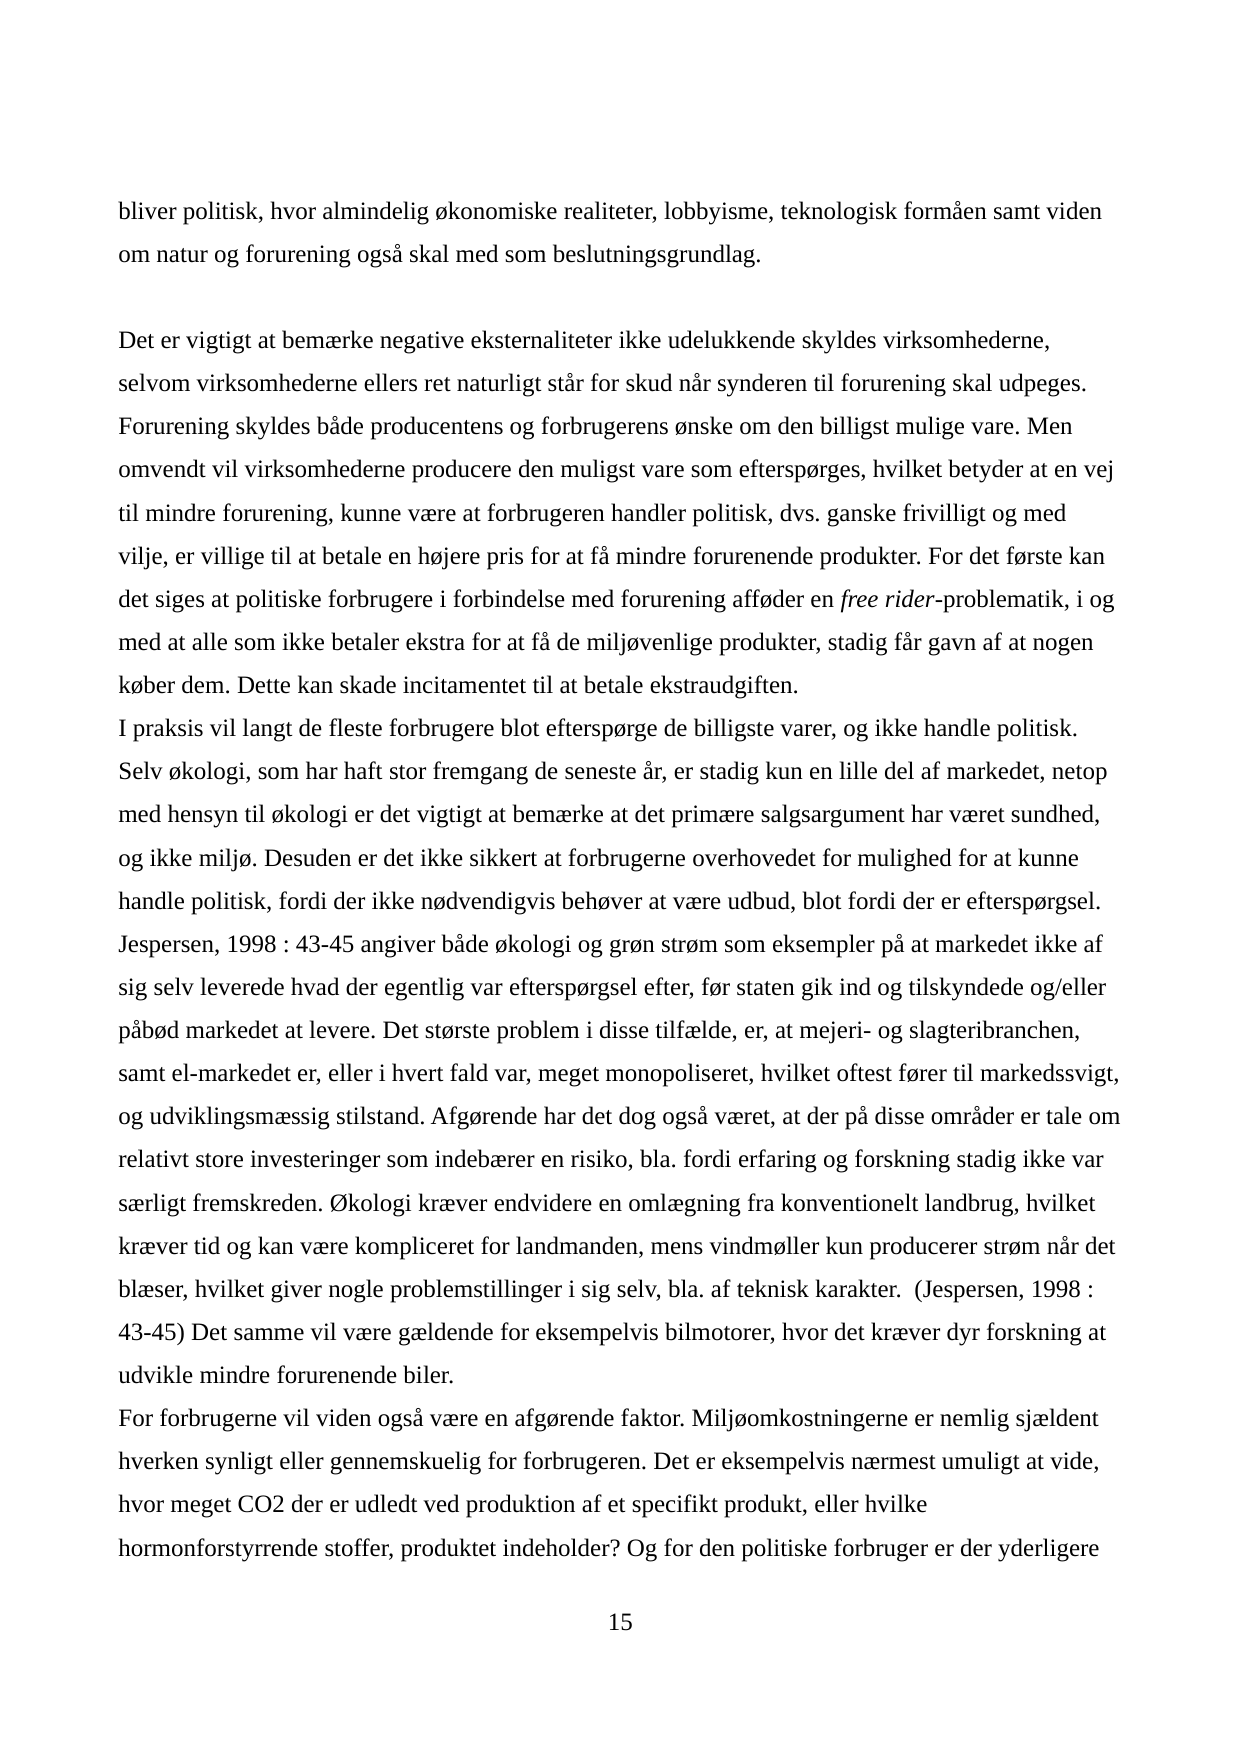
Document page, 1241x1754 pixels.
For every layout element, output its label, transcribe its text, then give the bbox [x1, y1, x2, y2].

text bliver politisk, hvor almindelig økonomiske realiteter, lobbyisme, teknologisk formåen samt viden om natur og forurening også skal med som beslutningsgrundlag. [118, 196, 1122, 268]
text I praksis vil langt de fleste forbrugere blot efterspørge de billigste varer, og ikke handle politisk. Selv økologi, som har haft stor fremgang de seneste år, er stadig kun en lille del af markedet, netop med hensyn til økologi er det vigtigt at bemærke at det primære salgsargument har været sundhed, og ikke miljø. Desuden er det ikke sikkert at forbrugerne overhovedet for mulighed for at kunne handle politisk, fordi der ikke nødvendigvis behøver at være udbud, blot fordi der er efterspørgsel. Jespersen, 1998 : 43-45 angiver både økologi og grøn strøm som eksempler på at markedet ikke af sig selv leverede hvad der egentlig var efterspørgsel efter, før staten gik ind og tilskyndede og/eller påbød markedet at levere. Det største problem i disse tilfælde, er, at mejeri- og slagteribranchen, samt el-markedet er, eller i hvert fald var, meget monopoliseret, hvilket oftest fører til markedssvigt, og udviklingsmæssig stilstand. Afgørende har det dog også været, at der på disse områder er tale om relativt store investeringer som indebærer en risiko, bla. fordi erfaring og forskning stadig ikke var særligt fremskreden. Økologi kræver endvidere en omlægning fra konventionelt landbrug, hvilket kræver tid og kan være kompliceret for landmanden, mens vindmøller kun producerer strøm når det blæser, hvilket giver nogle problemstillinger i sig selv, bla. af teknisk karakter. (Jespersen, 1998 : 43-45) Det samme vil være gældende for eksempelvis bilmotorer, hvor det kræver dyr forskning at udvikle mindre forurenende biler. [118, 713, 1122, 1389]
text For forbrugerne vil viden også være en afgørende faktor. Miljøomkostningerne er nemlig sjældent hverken synligt eller gennemskuelig for forbrugeren. Det er eksempelvis nærmest umuligt at vide, hvor meget CO2 der er udledt ved produktion af et specifikt produkt, eller hvilke hormonforstyrrende stoffer, produktet indeholder? Og for den politiske forbruger er der yderligere [118, 1403, 1122, 1561]
text Det er vigtigt at bemærke negative eksternaliteter ikke udelukkende skyldes virksomhederne, selvom virksomhederne ellers ret naturligt står for skud når synderen til forurening skal udpeges. Forurening skyldes både producentens og forbrugerens ønske om den billigst mulige vare. Men omvendt vil virksomhederne producere den muligst vare som efterspørges, hvilket betyder at en vej til mindre forurening, kunne være at forbrugeren handler politisk, dvs. ganske frivilligt og med vilje, er villige til at betale en højere pris for at få mindre forurenende produkter. For det første kan det siges at politiske forbrugere i forbindelse med forurening afføder en free rider-problematik, i og med at alle som ikke betaler ekstra for at få de miljøvenlige produkter, stadig får gavn af at nogen køber dem. Dette kan skade incitamentet til at betale ekstraudgiften. [118, 325, 1122, 699]
